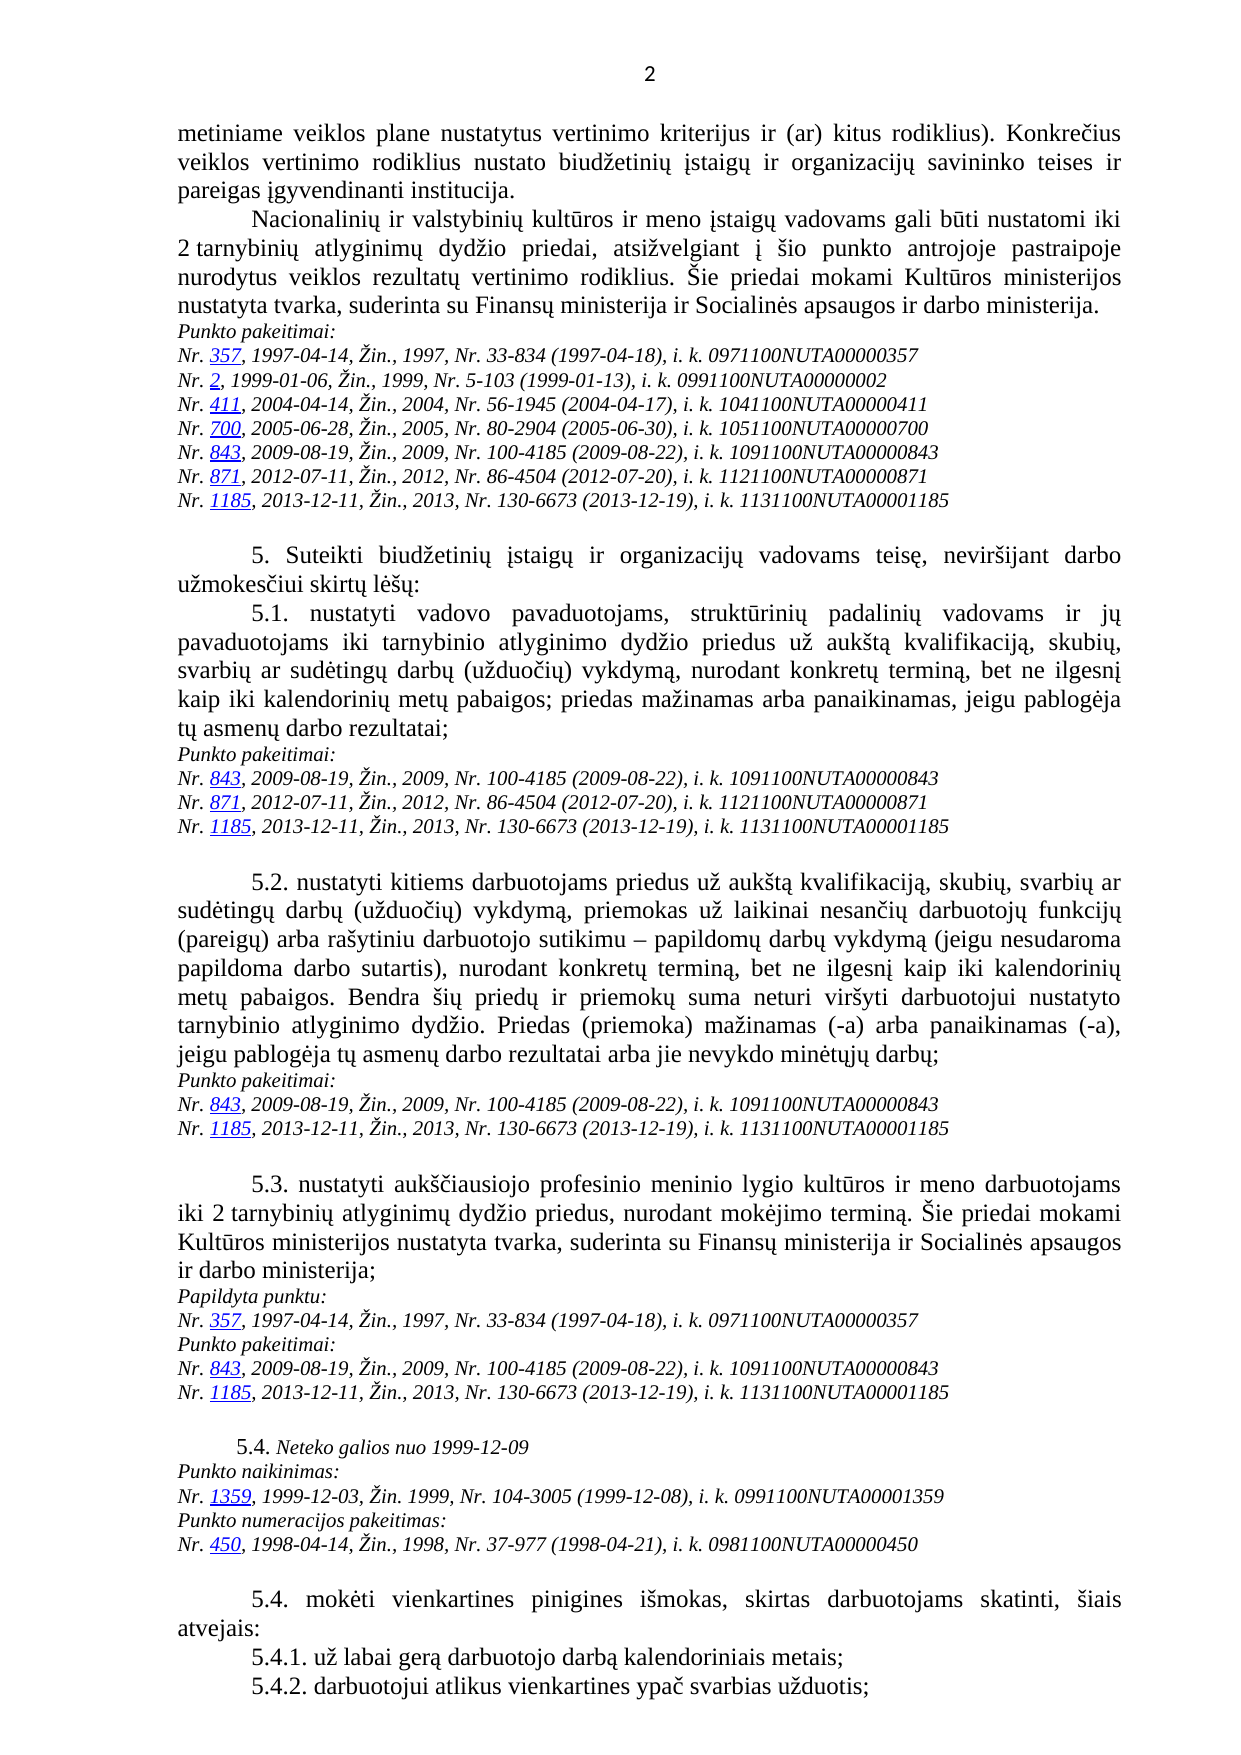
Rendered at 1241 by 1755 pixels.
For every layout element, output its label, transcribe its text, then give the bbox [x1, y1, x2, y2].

text Nr. 871, 2012-07-11, Žin., 2012, Nr. 86-4504 (2012-07-20), i. k. 1121100NUTA00000871 [177, 464, 1122, 488]
text Punkto pakeitimai: [177, 319, 1122, 343]
text Papildyta punktu: [177, 1284, 1122, 1308]
text Nr. 2, 1999-01-06, Žin., 1999, Nr. 5-103 (1999-01-13), i. k. 0991100NUTA00000002 [177, 367, 1122, 392]
text 5.1. nustatyti vadovo pavaduotojams, struktūrinių padalinių vadovams ir jų pavaduotojams iki tarnybinio atlyginimo dydžio priedus už aukštą kvalifikaciją, skubių, svarbių ar sudėtingų darbų (užduočių) vykdymą, nurodant konkretų terminą, bet ne ilgesnį kaip iki kalendorinių metų pabaigos; priedas mažinamas arba panaikinamas, jeigu pablogėja tų asmenų darbo rezultatai; [177, 598, 1122, 742]
text Nr. 843, 2009-08-19, Žin., 2009, Nr. 100-4185 (2009-08-22), i. k. 1091100NUTA00000843 [177, 1356, 1122, 1380]
text 5.4. mokėti vienkartines pinigines išmokas, skirtas darbuotojams skatinti, šiais atvejais: [177, 1584, 1122, 1642]
text Nr. 450, 1998-04-14, Žin., 1998, Nr. 37-977 (1998-04-21), i. k. 0981100NUTA00000450 [177, 1532, 1122, 1556]
text Nr. 1185, 2013-12-11, Žin., 2013, Nr. 130-6673 (2013-12-19), i. k. 1131100NUTA00001185 [177, 1116, 1122, 1140]
text Punkto pakeitimai: [177, 1068, 1122, 1092]
text 5.4.1. už labai gerą darbuotojo darbą kalendoriniais metais; [177, 1642, 1122, 1671]
text Nr. 700, 2005-06-28, Žin., 2005, Nr. 80-2904 (2005-06-30), i. k. 1051100NUTA00000700 [177, 416, 1122, 440]
text Nr. 357, 1997-04-14, Žin., 1997, Nr. 33-834 (1997-04-18), i. k. 0971100NUTA00000357 [177, 1308, 1122, 1332]
text 5.2. nustatyti kitiems darbuotojams priedus už aukštą kvalifikaciją, skubių, svarbių ar sudėtingų darbų (užduočių) vykdymą, priemokas už laikinai nesančių darbuotojų funkcijų (pareigų) arba rašytiniu darbuotojo sutikimu – papildomų darbų vykdymą (jeigu nesudaroma papildoma darbo sutartis), nurodant konkretų terminą, bet ne ilgesnį kaip iki kalendorinių metų pabaigos. Bendra šių priedų ir priemokų suma neturi viršyti darbuotojui nustatyto tarnybinio atlyginimo dydžio. Priedas (priemoka) mažinamas (-a) arba panaikinamas (-a), jeigu pablogėja tų asmenų darbo rezultatai arba jie nevykdo minėtųjų darbų; [177, 867, 1122, 1068]
text Nr. 871, 2012-07-11, Žin., 2012, Nr. 86-4504 (2012-07-20), i. k. 1121100NUTA00000871 [177, 790, 1122, 814]
text Punkto pakeitimai: [177, 1332, 1122, 1356]
text 5. Suteikti biudžetinių įstaigų ir organizacijų vadovams teisę, neviršijant darbo užmokesčiui skirtų lėšų: [177, 541, 1122, 598]
text Nr. 843, 2009-08-19, Žin., 2009, Nr. 100-4185 (2009-08-22), i. k. 1091100NUTA00000843 [177, 1092, 1122, 1116]
text Nr. 1359, 1999-12-03, Žin. 1999, Nr. 104-3005 (1999-12-08), i. k. 0991100NUTA00001359 [177, 1483, 1122, 1508]
text Punkto naikinimas: [177, 1459, 1122, 1483]
text Nr. 357, 1997-04-14, Žin., 1997, Nr. 33-834 (1997-04-18), i. k. 0971100NUTA00000357 [177, 343, 1122, 367]
text metiniame veiklos plane nustatytus vertinimo kriterijus ir (ar) kitus rodiklius). Konkrečius veiklos vertinimo rodiklius nustato biudžetinių įstaigų ir organizacijų savininko teises ir pareigas įgyvendinanti institucija. [177, 118, 1122, 204]
text Nr. 411, 2004-04-14, Žin., 2004, Nr. 56-1945 (2004-04-17), i. k. 1041100NUTA00000411 [177, 392, 1122, 416]
text Nr. 1185, 2013-12-11, Žin., 2013, Nr. 130-6673 (2013-12-19), i. k. 1131100NUTA00001185 [177, 814, 1122, 838]
text Nr. 843, 2009-08-19, Žin., 2009, Nr. 100-4185 (2009-08-22), i. k. 1091100NUTA00000843 [177, 440, 1122, 464]
text Nacionalinių ir valstybinių kultūros ir meno įstaigų vadovams gali būti nustatomi iki 2 tarnybinių atlyginimų dydžio priedai, atsižvelgiant į šio punkto antrojoje pastraipoje nurodytus veiklos rezultatų vertinimo rodiklius. Šie priedai mokami Kultūros ministerijos nustatyta tvarka, suderinta su Finansų ministerija ir Socialinės apsaugos ir darbo ministerija. [177, 204, 1122, 319]
text 5.4. Neteko galios nuo 1999-12-09 [177, 1433, 1122, 1459]
text Punkto numeracijos pakeitimas: [177, 1508, 1122, 1532]
text 5.3. nustatyti aukščiausiojo profesinio meninio lygio kultūros ir meno darbuotojams iki 2 tarnybinių atlyginimų dydžio priedus, nurodant mokėjimo terminą. Šie priedai mokami Kultūros ministerijos nustatyta tvarka, suderinta su Finansų ministerija ir Socialinės apsaugos ir darbo ministerija; [177, 1169, 1122, 1284]
text Nr. 843, 2009-08-19, Žin., 2009, Nr. 100-4185 (2009-08-22), i. k. 1091100NUTA00000843 [177, 766, 1122, 790]
text Nr. 1185, 2013-12-11, Žin., 2013, Nr. 130-6673 (2013-12-19), i. k. 1131100NUTA00001185 [177, 488, 1122, 512]
text Punkto pakeitimai: [177, 742, 1122, 766]
text 5.4.2. darbuotojui atlikus vienkartines ypač svarbias užduotis; [177, 1671, 1122, 1699]
text Nr. 1185, 2013-12-11, Žin., 2013, Nr. 130-6673 (2013-12-19), i. k. 1131100NUTA00001185 [177, 1380, 1122, 1404]
